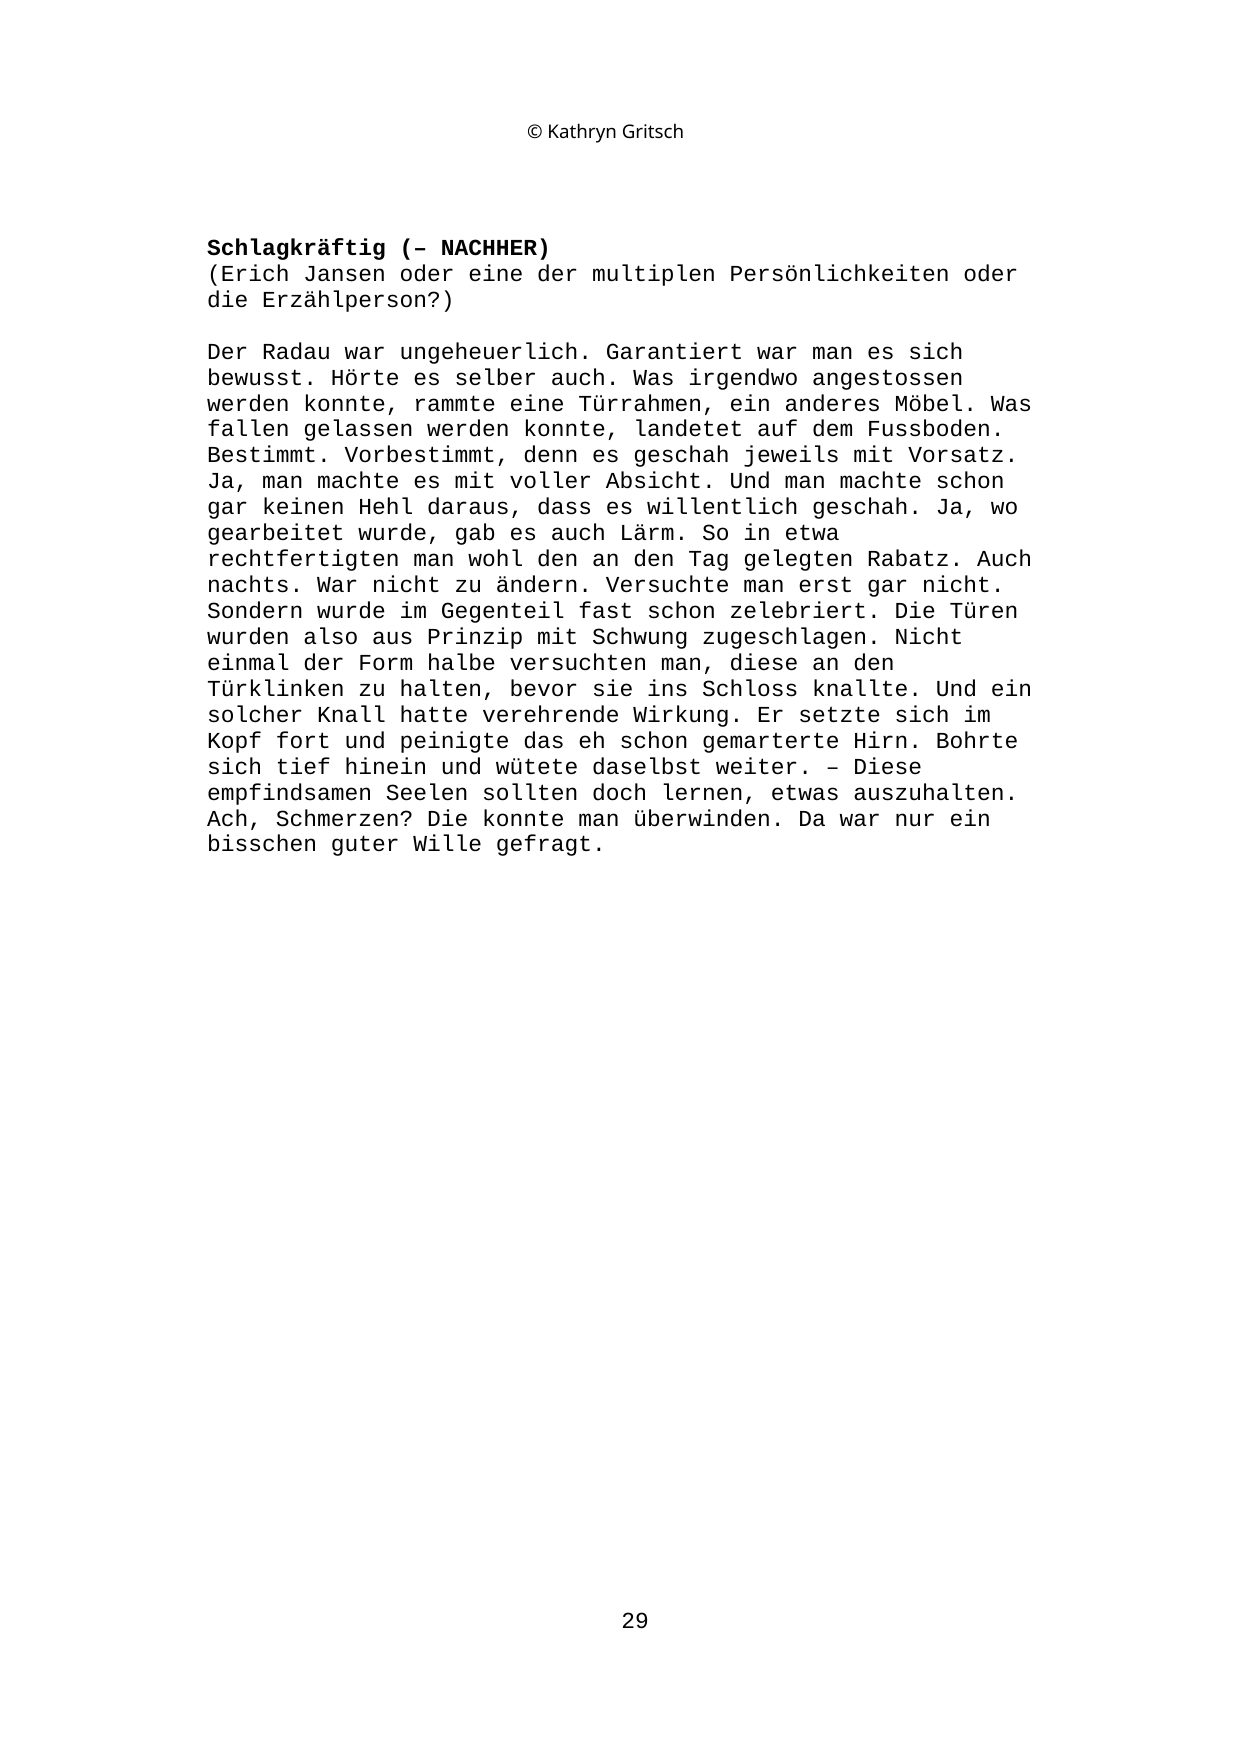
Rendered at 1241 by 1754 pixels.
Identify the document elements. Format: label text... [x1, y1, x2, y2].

text (Erich Jansen oder eine der multiplen Persönlichkeiten oder die Erzählperson?) [207, 262, 1034, 314]
text Der Radau war ungeheuerlich. Garantiert war man es sich bewusst. Hörte es selber auch. Was irgendwo angestossen werden konnte, rammte eine Türrahmen, ein anderes Möbel. Was fallen gelassen werden konnte, landetet auf dem Fussboden. Bestimmt. Vorbestimmt, denn es geschah jeweils mit Vorsatz. Ja, man machte es mit voller Absicht. Und man machte schon gar keinen Hehl daraus, dass es willentlich geschah. Ja, wo gearbeitet wurde, gab es auch Lärm. So in etwa rechtfertigten man wohl den an den Tag gelegten Rabatz. Auch nachts. War nicht zu ändern. Versuchte man erst gar nicht. Sondern wurde im Gegenteil fast schon zelebriert. Die Türen wurden also aus Prinzip mit Schwung zugeschlagen. Nicht einmal der Form halbe versuchten man, diese an den Türklinken zu halten, bevor sie ins Schloss knallte. Und ein solcher Knall hatte verehrende Wirkung. Er setzte sich im Kopf fort und peinigte das eh schon gemarterte Hirn. Bohrte sich tief hinein und wütete daselbst weiter. – Diese empfindsamen Seelen sollten doch lernen, etwas auszuhalten. Ach, Schmerzen? Die konnte man überwinden. Da war nur ein bisschen guter Wille gefragt. [207, 340, 1034, 859]
text Schlagkräftig (– NACHHER) [207, 236, 1034, 262]
